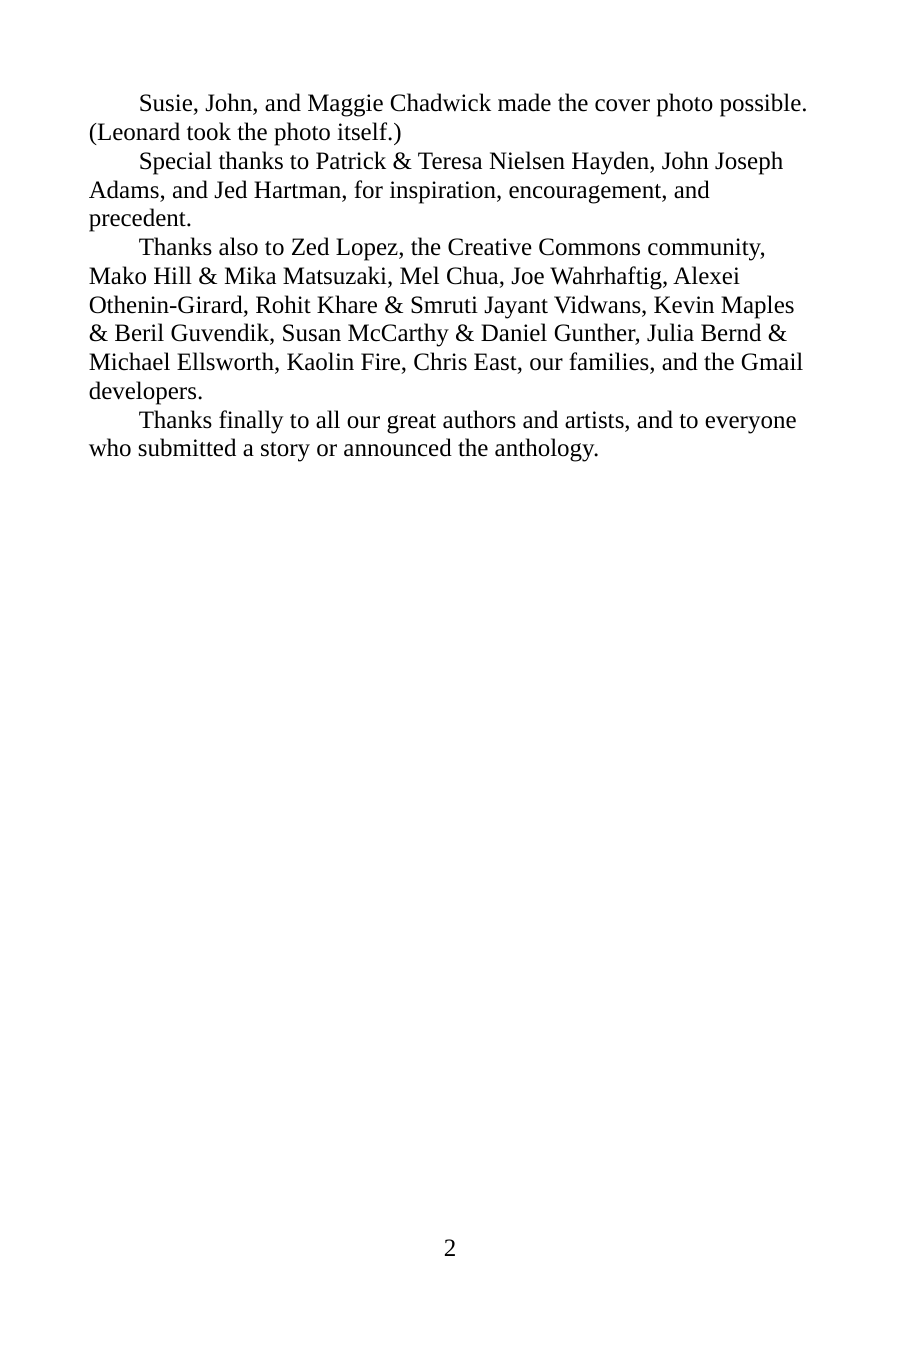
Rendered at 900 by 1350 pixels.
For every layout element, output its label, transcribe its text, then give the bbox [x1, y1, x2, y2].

text Thanks finally to all our great authors and artists, and to everyone who submitted a story or announced the anthology. [88, 405, 811, 462]
text Thanks also to Zed Lopez, the Creative Commons community, Mako Hill & Mika Matsuzaki, Mel Chua, Joe Wahrhaftig, Alexei Othenin-Girard, Rohit Khare & Smruti Jayant Vidwans, Kevin Maples & Beril Guvendik, Susan McCarthy & Daniel Gunther, Julia Bernd & Michael Ellsworth, Kaolin Fire, Chris East, our families, and the Gmail developers. [88, 232, 811, 405]
text Special thanks to Patrick & Teresa Nielsen Hayden, John Joseph Adams, and Jed Hartman, for inspiration, encouragement, and precedent. [88, 146, 811, 232]
text Susie, John, and Maggie Chadwick made the cover photo possible. (Leonard took the photo itself.) [88, 88, 811, 146]
